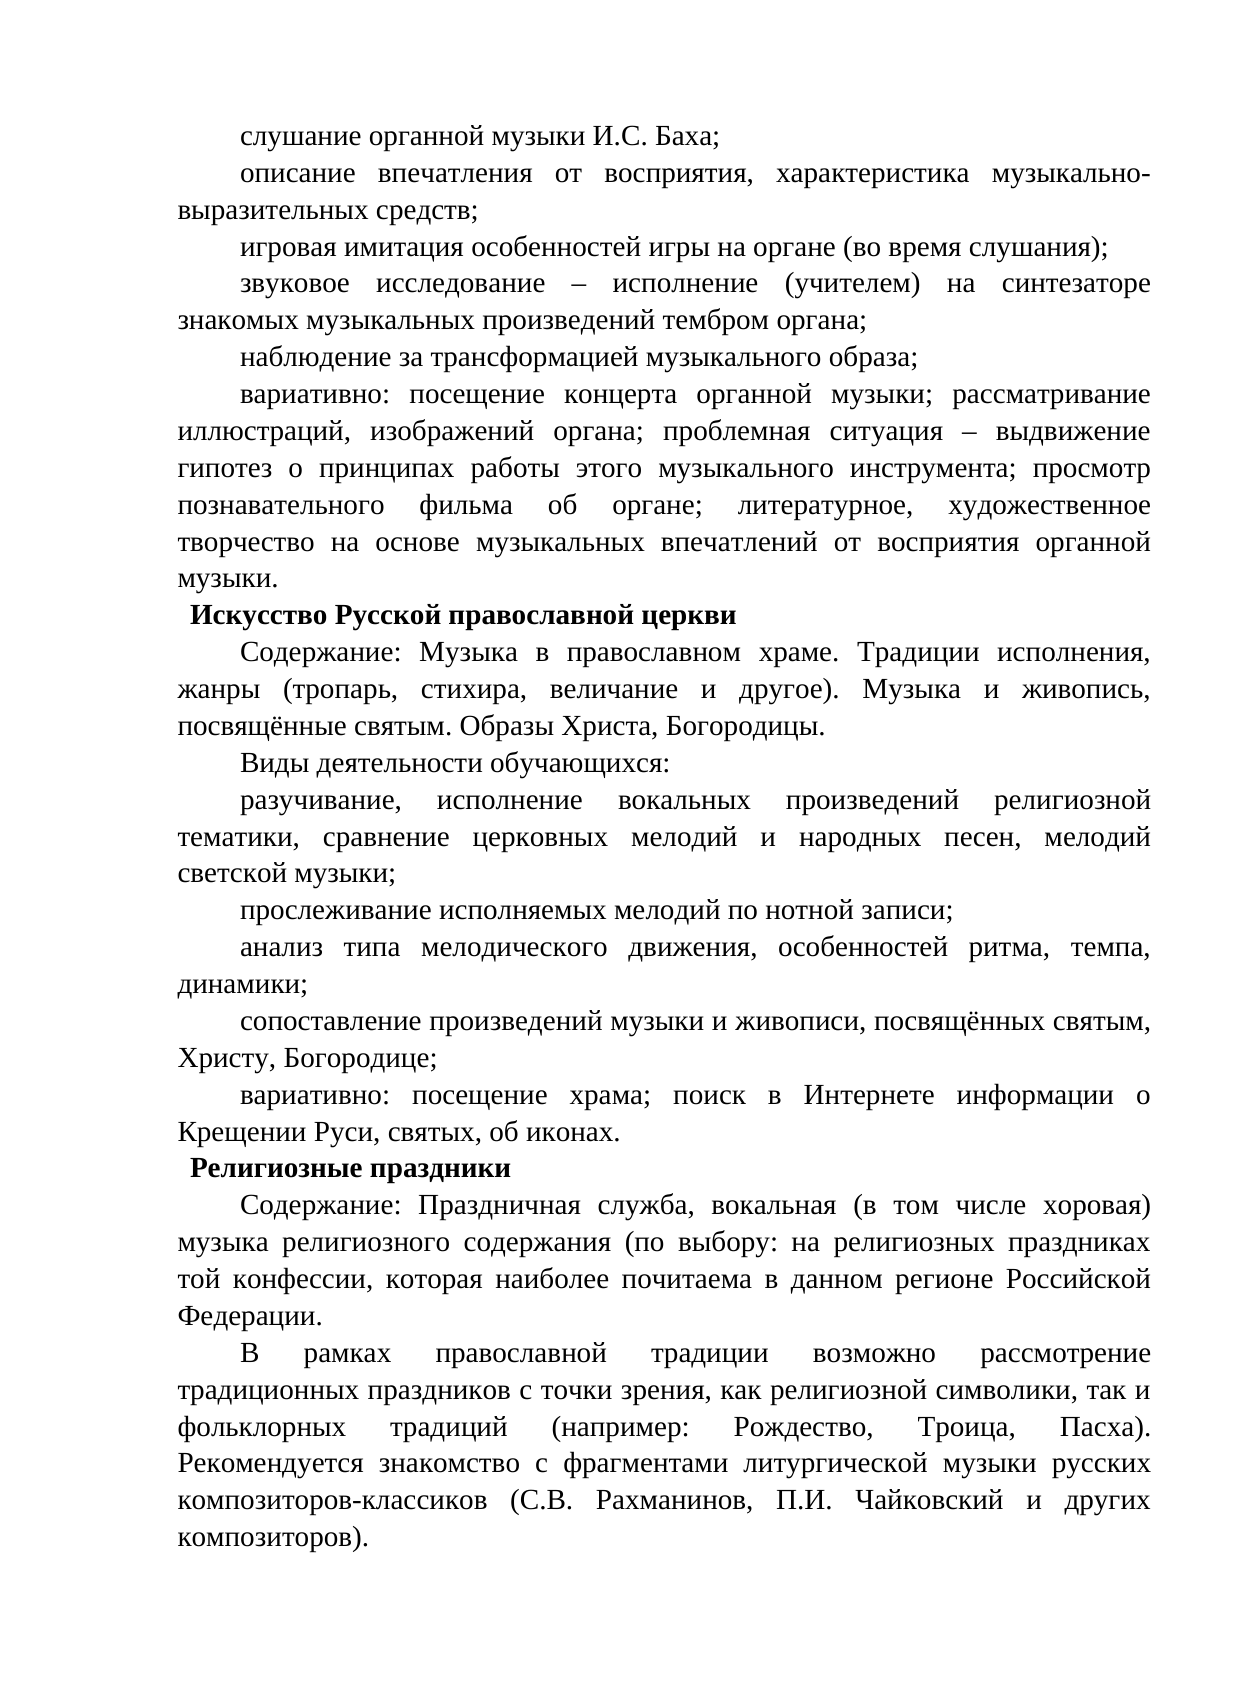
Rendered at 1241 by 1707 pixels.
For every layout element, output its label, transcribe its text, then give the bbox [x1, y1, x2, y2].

text анализ типа мелодического движения, особенностей ритма, темпа, динамики; [177, 929, 1152, 1000]
text сопоставление произведений музыки и живописи, посвящённых святым, Христу, Богородице; [177, 1003, 1152, 1073]
text разучивание, исполнение вокальных произведений религиозной тематики, сравнение церковных мелодий и народных песен, мелодий светской музыки; [177, 782, 1152, 889]
text наблюдение за трансформацией музыкального образа; [177, 339, 1152, 373]
text Искусство Русской православной церкви [190, 597, 1152, 631]
text описание впечатления от восприятия, характеристика музыкально-выразительных средств; [177, 155, 1152, 225]
text Содержание: Музыка в православном храме. Традиции исполнения, жанры (тропарь, стихира, величание и другое). Музыка и живопись, посвящённые святым. Образы Христа, Богородицы. [177, 634, 1152, 742]
text игровая имитация особенностей игры на органе (во время слушания); [177, 229, 1152, 262]
text вариативно: посещение храма; поиск в Интернете информации о Крещении Руси, святых, об иконах. [177, 1077, 1152, 1147]
text В рамках православной традиции возможно рассмотрение традиционных праздников с точки зрения, как религиозной символики, так и фольклорных традиций (например: Рождество, Троица, Пасха). Рекомендуется знакомство с фрагментами литургической музыки русских композиторов-классиков (С.В. Рахманинов, П.И. Чайковский и других композиторов). [177, 1335, 1152, 1553]
text прослеживание исполняемых мелодий по нотной записи; [177, 892, 1152, 926]
text вариативно: посещение концерта органной музыки; рассматривание иллюстраций, изображений органа; проблемная ситуация – выдвижение гипотез о принципах работы этого музыкального инструмента; просмотр познавательного фильма об органе; литературное, художественное творчество на основе музыкальных впечатлений от восприятия органной музыки. [177, 376, 1152, 594]
text слушание органной музыки И.С. Баха; [177, 118, 1152, 152]
text Содержание: Праздничная служба, вокальная (в том числе хоровая) музыка религиозного содержания (по выбору: на религиозных праздниках той конфессии, которая наиболее почитаема в данном регионе Российской Федерации. [177, 1187, 1152, 1332]
text звуковое исследование – исполнение (учителем) на синтезаторе знакомых музыкальных произведений тембром органа; [177, 266, 1152, 336]
text Религиозные праздники [190, 1151, 1152, 1184]
text Виды деятельности обучающихся: [177, 745, 1152, 778]
